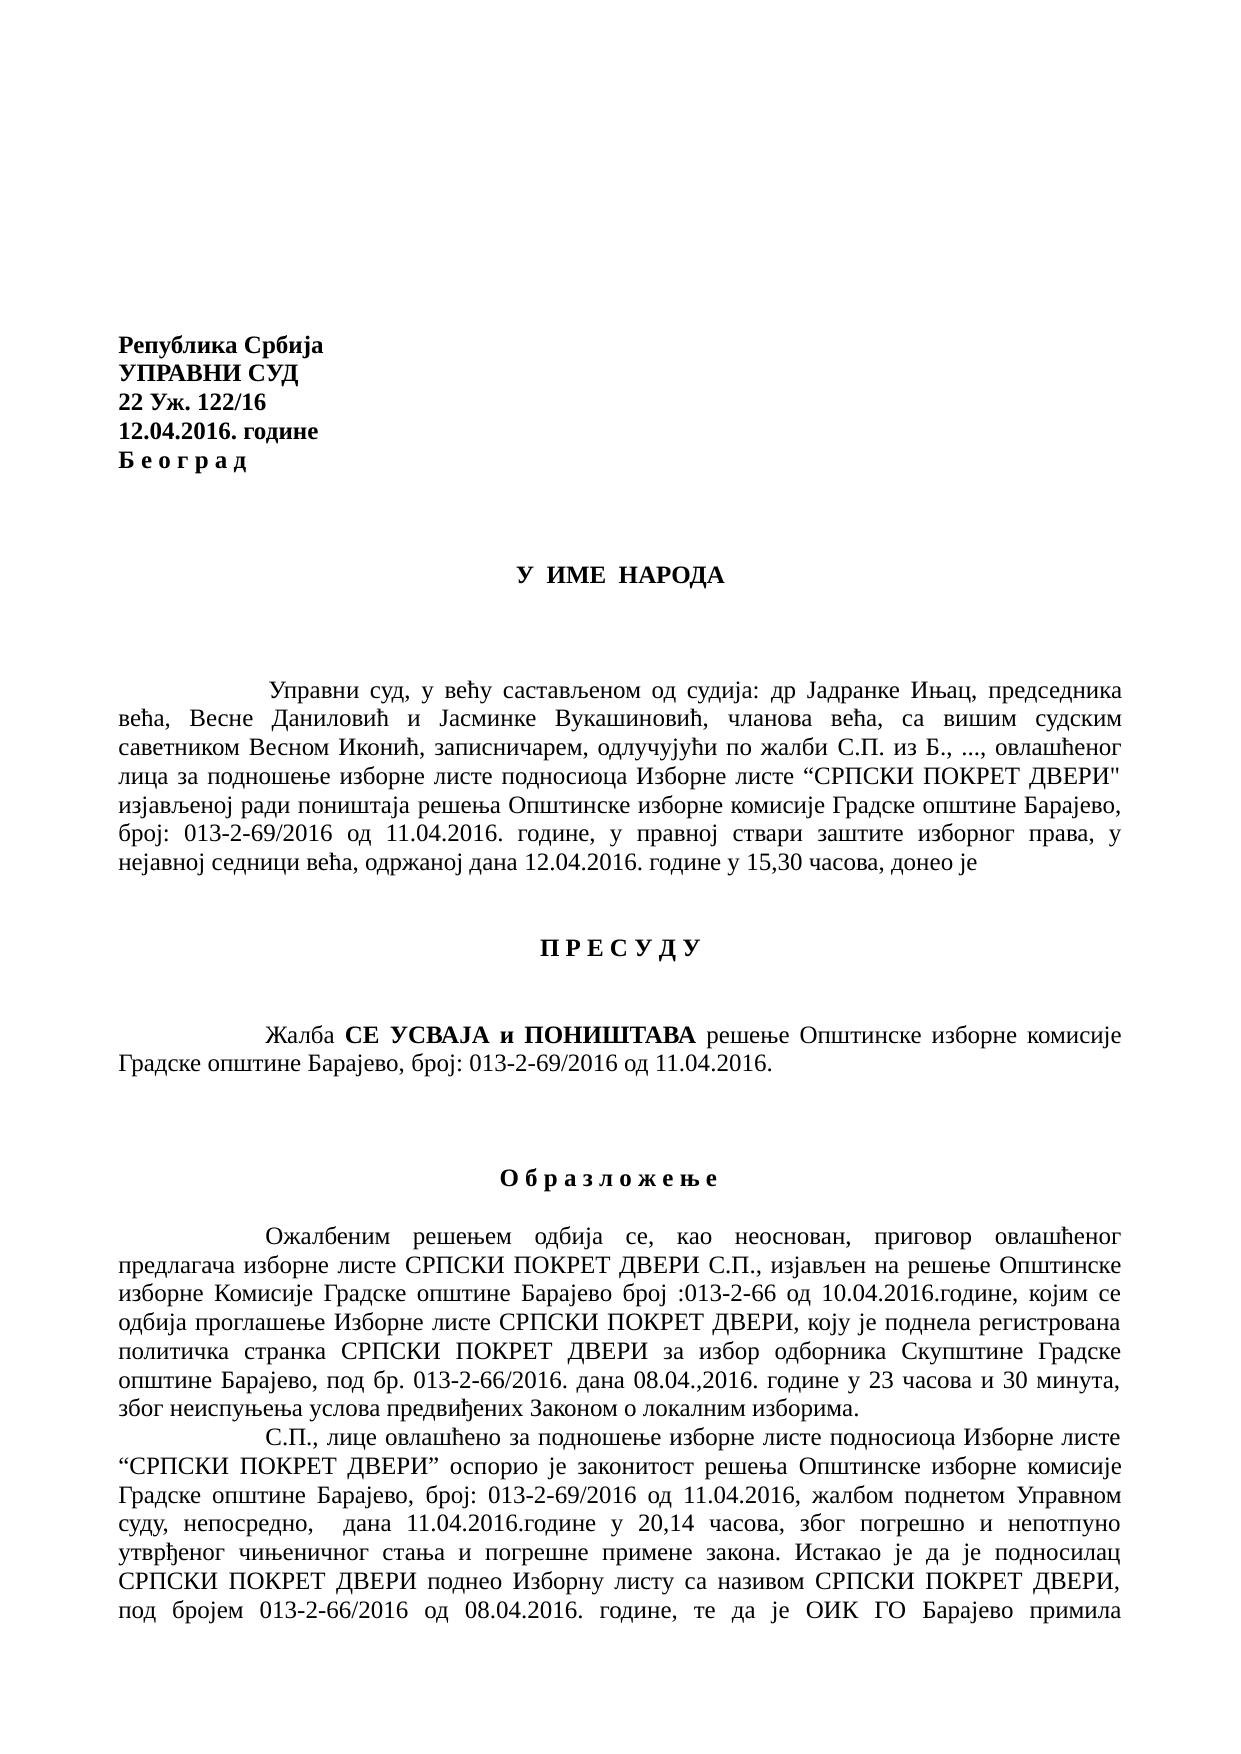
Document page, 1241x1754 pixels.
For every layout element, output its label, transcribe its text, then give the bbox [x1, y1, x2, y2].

text Б е о г р а д [118, 445, 1122, 473]
text Ожалбеним решењем одбија се, као неоснован, приговор овлашћеног предлагача изборне листе СРПСКИ ПОКРЕТ ДВЕРИ С.П., изјављен на решење Општинске изборне Комисије Градске општине Барајево број :013-2-66 од 10.04.2016.године, којим се одбија проглашење Изборне листе СРПСКИ ПОКРЕТ ДВЕРИ, коју је поднела регистрована политичка странка СРПСКИ ПОКРЕТ ДВЕРИ за избор одборника Скупштине Градске општине Барајево, под бр. 013-2-66/2016. дана 08.04.,2016. године у 23 часова и 30 минута, због неиспуњења услова предвиђених Законом о локалним изборима. [118, 1221, 1122, 1422]
text Управни суд, у већу састављеном од судија: др Јадранке Ињац, председника већа, Весне Даниловић и Јасминке Вукашиновић, чланова већа, са вишим судским саветником Весном Иконић, записничарем, одлучујући по жалби С.П. из Б., ..., овлашћеног лица за подношење изборне листе подносиоца Изборне листе “СРПСКИ ПОКРЕТ ДВЕРИ" изјављеној ради поништаја решења Општинске изборне комисије Градске општине Барајево, број: 013-2-69/2016 од 11.04.2016. године, у правној ствари заштите изборног права, у нејавној седници већа, одржаној дана 12.04.2016. године у 15,30 часова, донео је [118, 675, 1122, 876]
text Република Србија [118, 118, 1122, 358]
text О б р а з л о ж е њ е [118, 1163, 1122, 1192]
text Жалба СЕ УСВАЈА и ПОНИШТАВА решење Општинске изборне комисије Градске општине Барајево, број: 013-2-69/2016 од 11.04.2016. [118, 1020, 1122, 1077]
text У ИМЕ НАРОДА [118, 560, 1122, 588]
text 12.04.2016. године [118, 416, 1122, 445]
text П Р Е С У Д У [118, 933, 1122, 962]
text УПРАВНИ СУД [118, 358, 1122, 387]
text С.П., лице овлашћено за подношење изборне листе подносиоца Изборне листе “СРПСКИ ПОКРЕТ ДВЕРИ” оспорио је законитост решења Општинске изборне комисије Градске општине Барајево, број: 013-2-69/2016 од 11.04.2016, жалбом поднетом Управном суду, непосредно, дана 11.04.2016.године у 20,14 часова, због погрешно и непотпуно утврђеног чињеничног стања и погрешне примене закона. Истакао је да је подносилац СРПСКИ ПОКРЕТ ДВЕРИ поднео Изборну листу са називом СРПСКИ ПОКРЕТ ДВЕРИ, под бројем 013-2-66/2016 од 08.04.2016. године, те да је ОИК ГО Барајево примила [118, 1422, 1122, 1623]
text 22 Уж. 122/16 [118, 387, 1122, 416]
